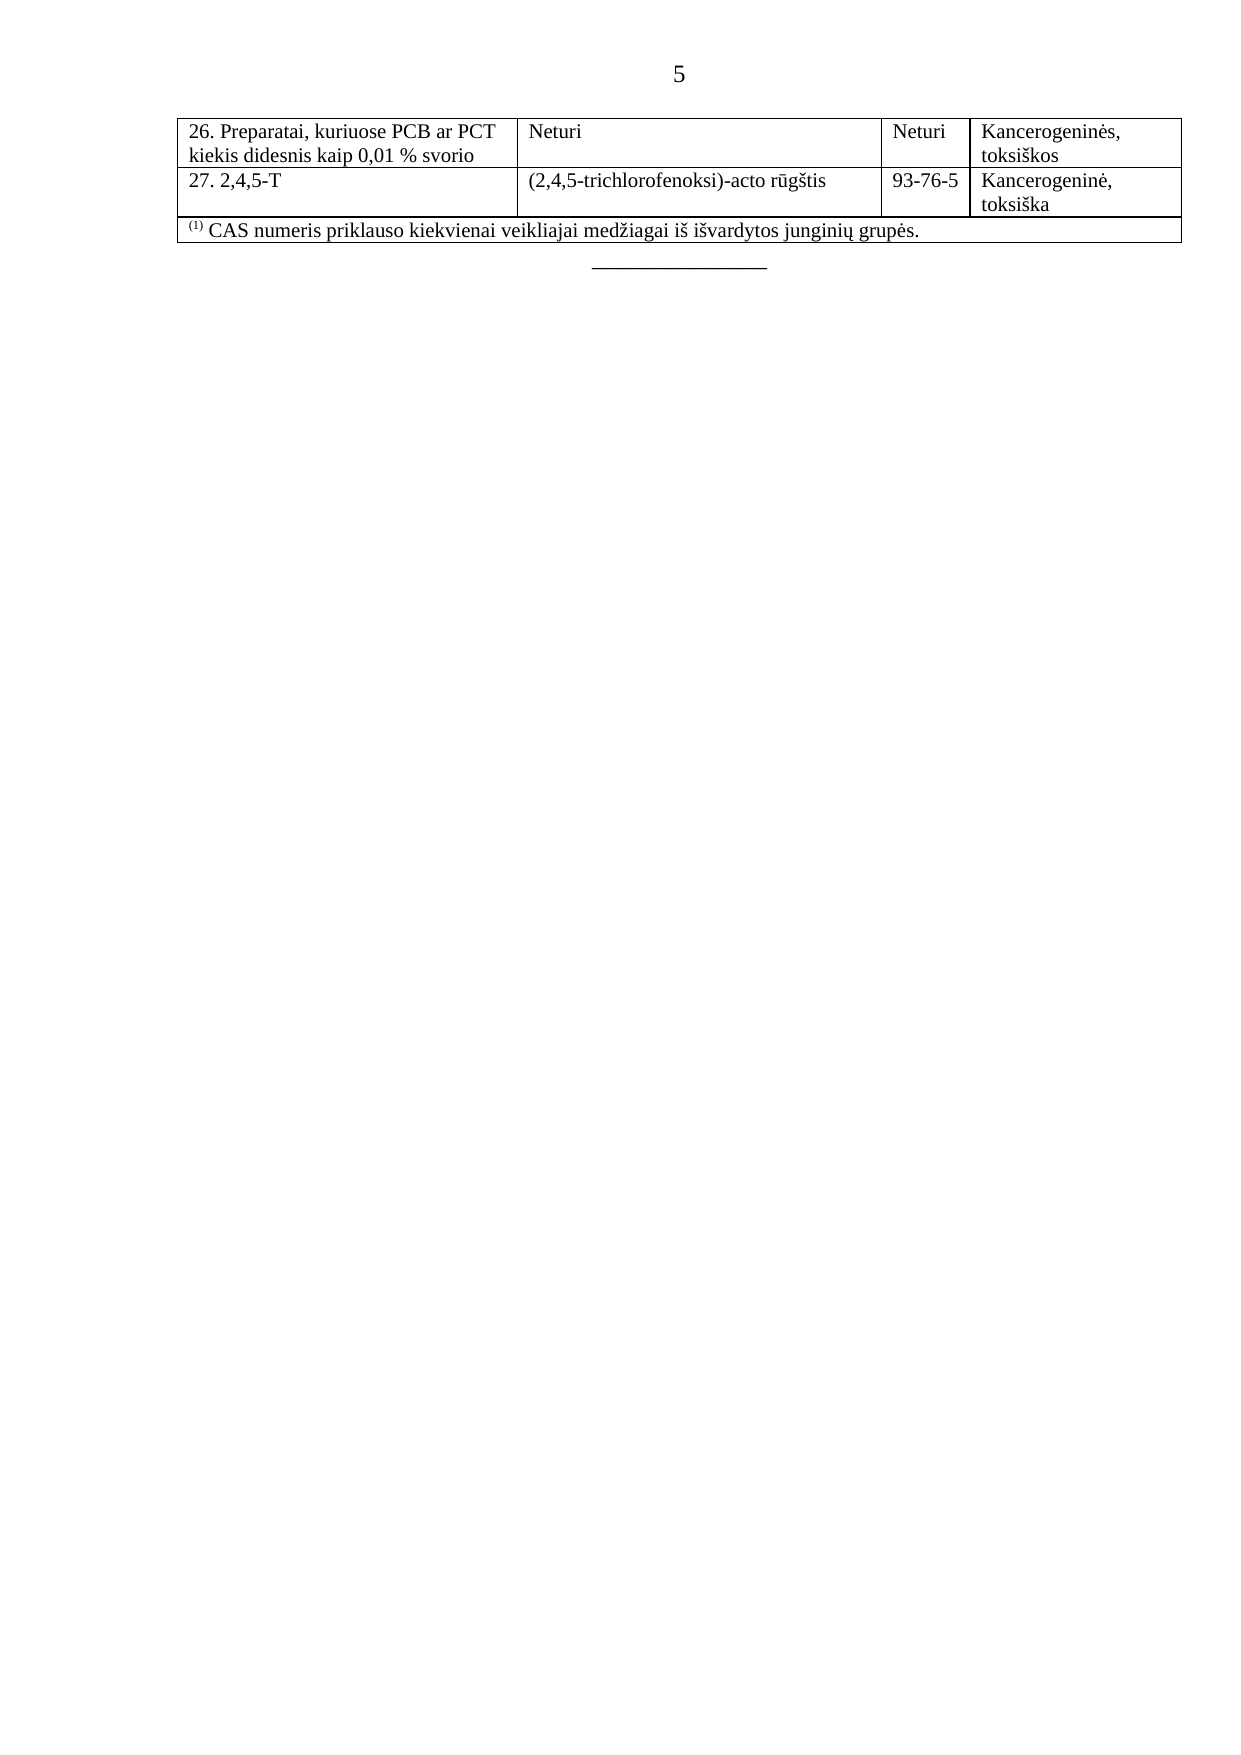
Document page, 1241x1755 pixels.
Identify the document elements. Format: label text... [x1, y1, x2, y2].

table_cell 26. Preparatai, kuriuose PCB ar PCT kiekis didesnis kaip 0,01 % svorio [178, 119, 517, 167]
table_cell Kancerogeninė, toksiška [971, 168, 1181, 216]
table_cell Neturi [518, 119, 881, 167]
table_cell (2,4,5-trichlorofenoksi)-acto rūgštis [518, 168, 881, 216]
table_cell 27. 2,4,5-T [178, 168, 517, 216]
text ______________ [177, 243, 1181, 271]
table_cell Kancerogeninės, toksiškos [971, 119, 1181, 167]
table_cell Neturi [882, 119, 969, 167]
table_cell (1) CAS numeris priklauso kiekvienai veikliajai medžiagai iš išvardytos junginių grupės. [178, 218, 1181, 242]
table_cell 93-76-5 [882, 168, 969, 216]
